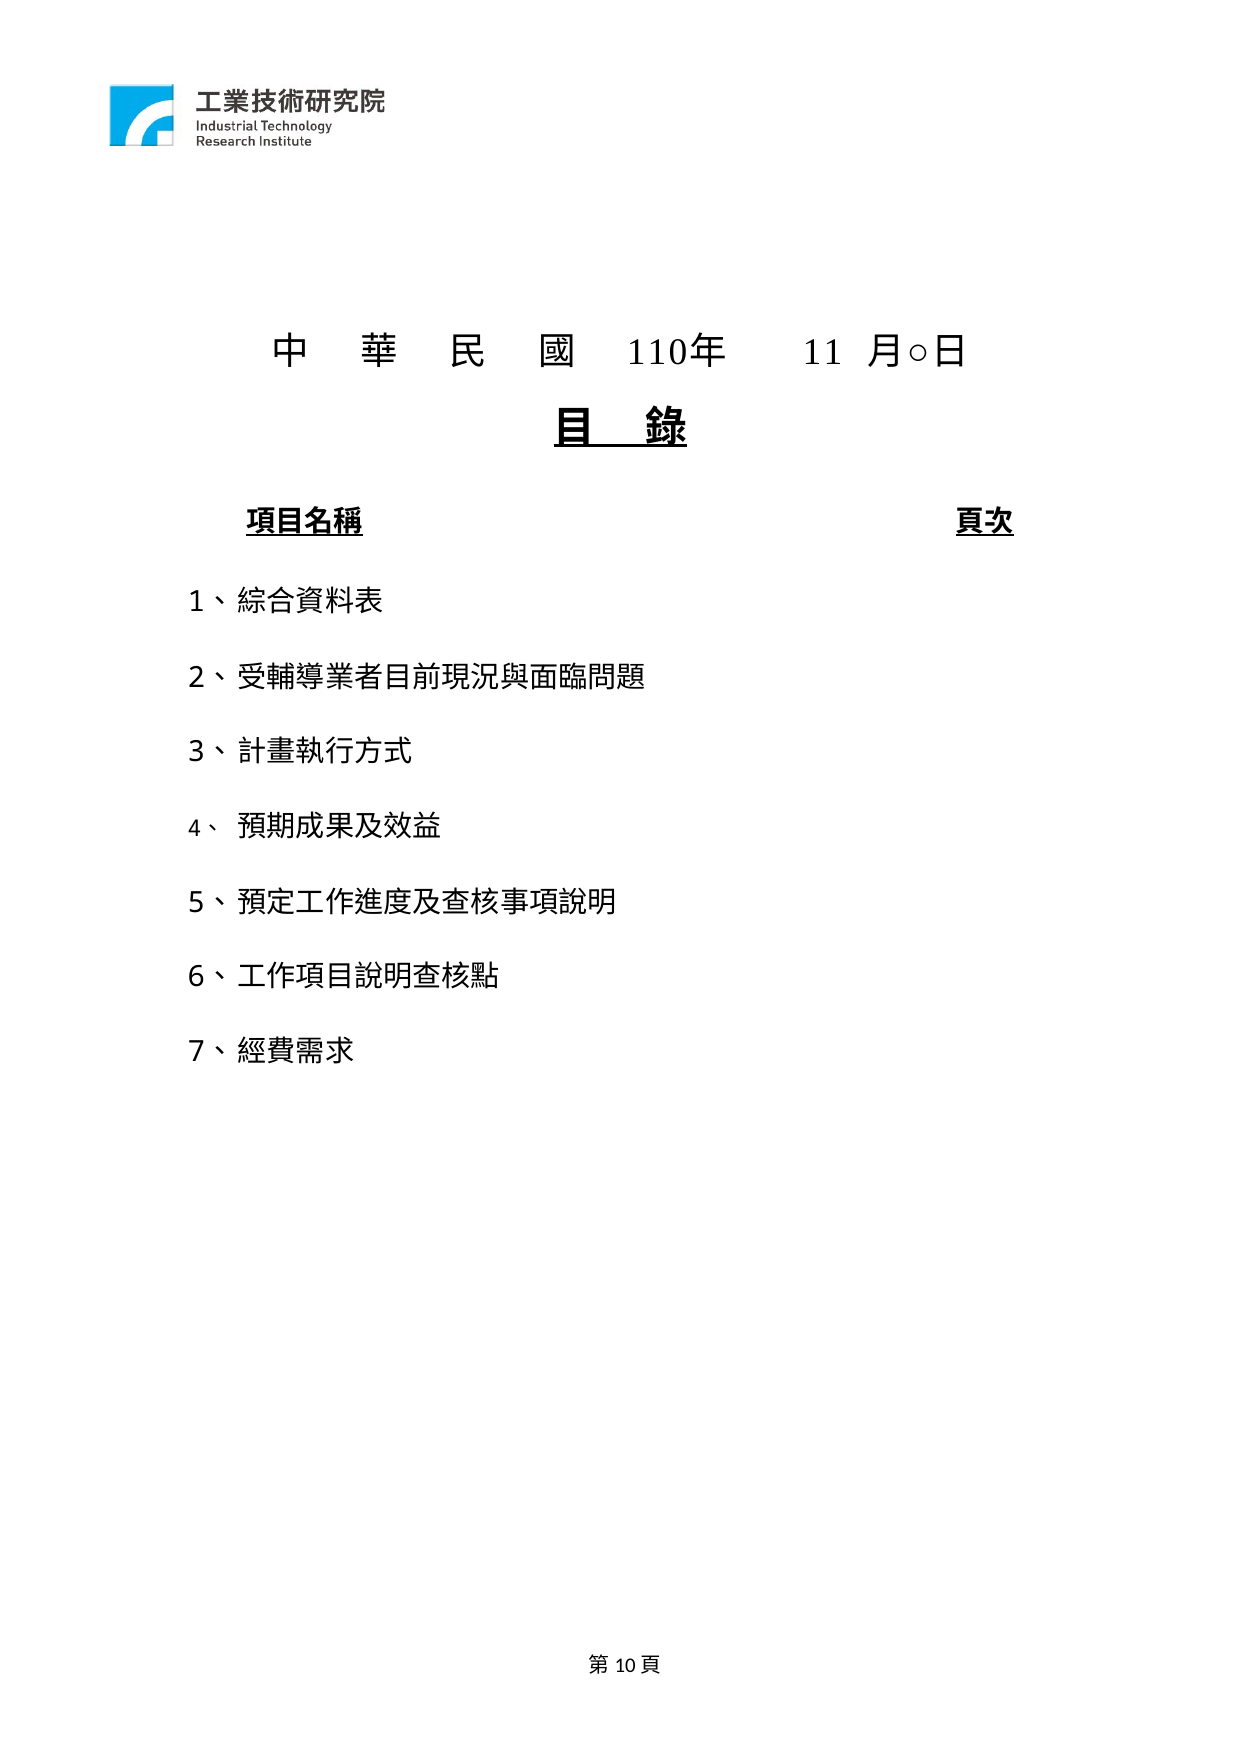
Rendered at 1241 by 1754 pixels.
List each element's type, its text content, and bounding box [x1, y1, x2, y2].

list 工作項目說明查核點 [187, 933, 1053, 996]
text 項目名稱 頁次 [187, 477, 1053, 539]
list 經費需求 [187, 1008, 1053, 1071]
text 中 華 民 國 110年 11 月○日 [187, 308, 1053, 371]
list 計畫執行方式 [187, 708, 1053, 771]
text 目 錄 [187, 383, 1053, 446]
list 預期成果及效益 [187, 783, 1053, 846]
list 綜合資料表 [187, 558, 1053, 621]
list 受輔導業者目前現況與面臨問題 [187, 633, 1053, 696]
list 預定工作進度及查核事項說明 [187, 858, 1053, 921]
